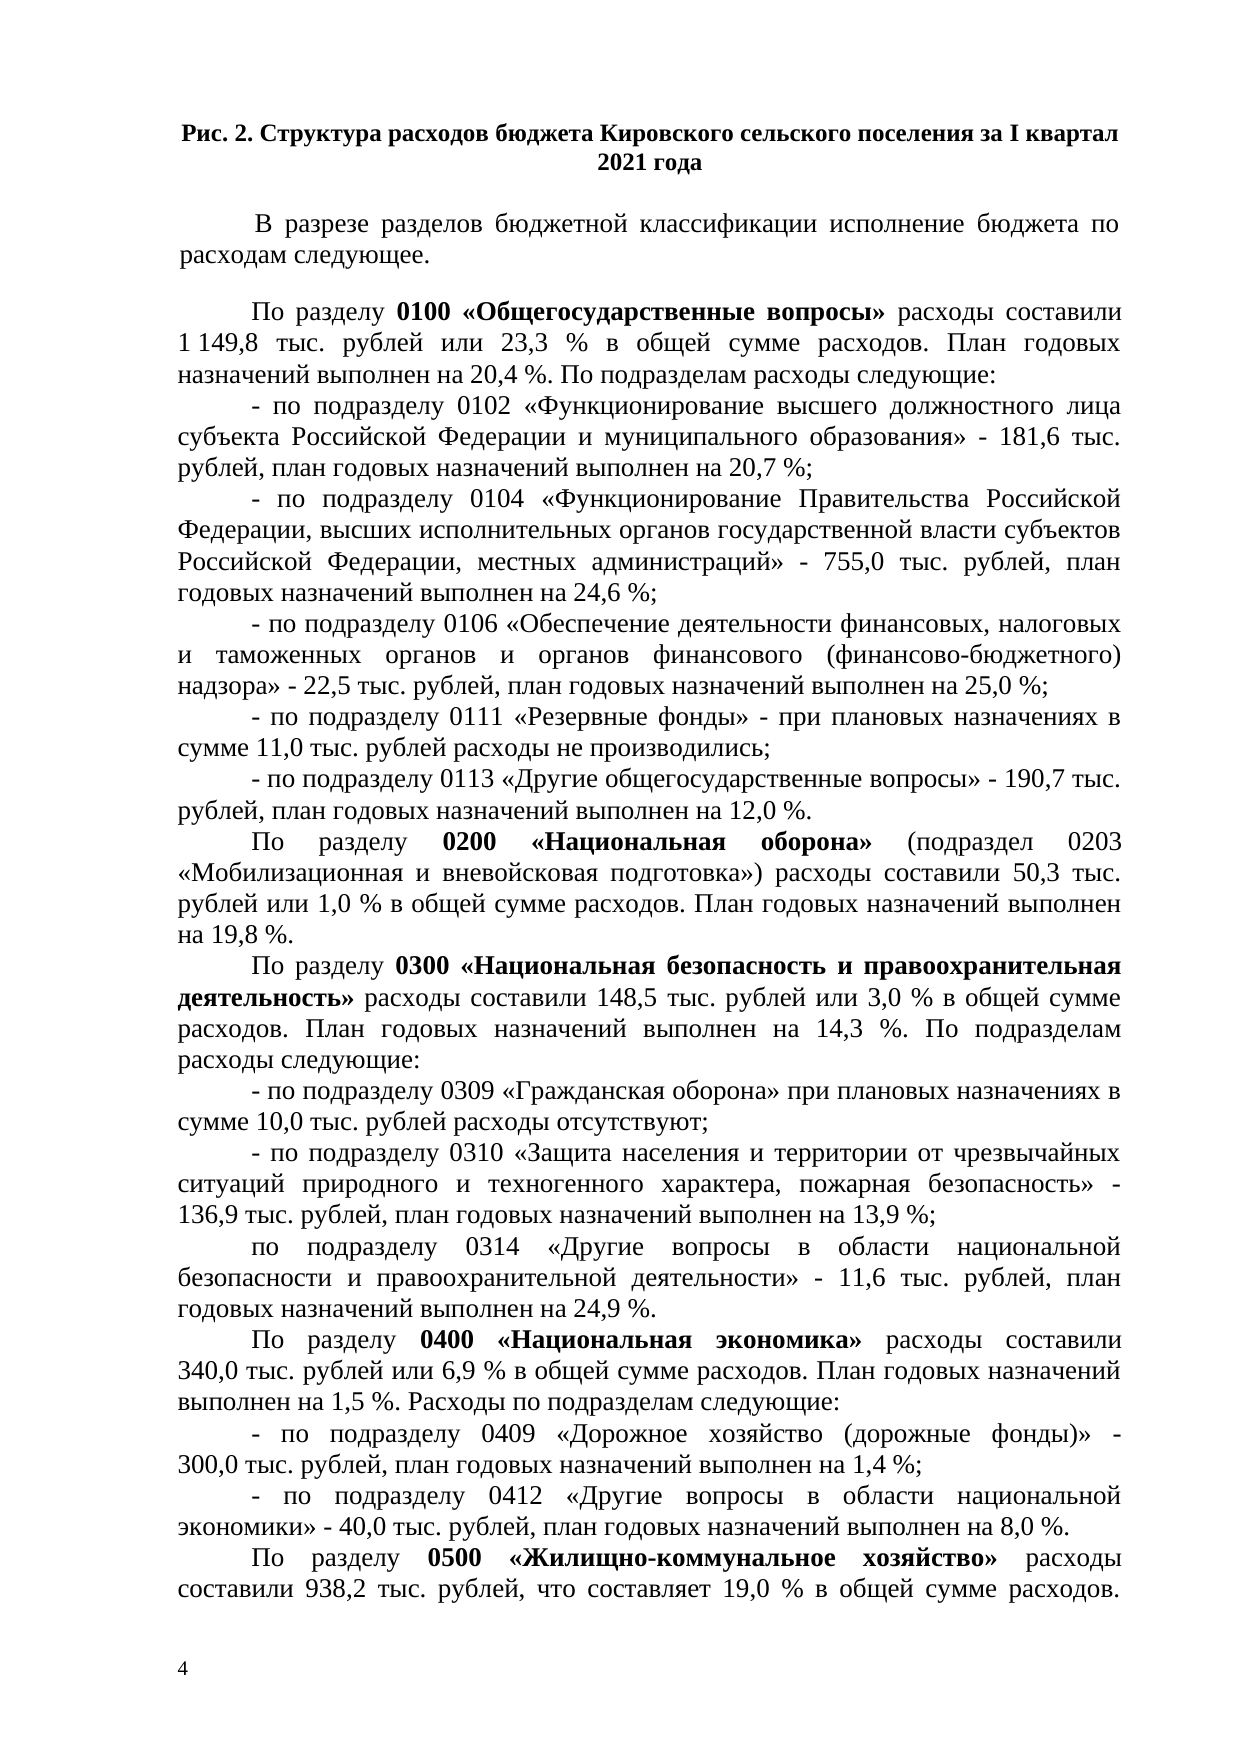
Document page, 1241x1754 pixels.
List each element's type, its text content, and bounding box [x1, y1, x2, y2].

text - по подразделу 0409 «Дорожное хозяйство (дорожные фонды)» - 300,0 тыс. рублей, план годовых назначений выполнен на 1,4 %; [177, 1417, 1122, 1479]
text - по подразделу 0104 «Функционирование Правительства Российской Федерации, высших исполнительных органов государственной власти субъектов Российской Федерации, местных администраций» - 755,0 тыс. рублей, план годовых назначений выполнен на 24,6 %; [177, 482, 1122, 607]
text По разделу 0400 «Национальная экономика» расходы составили 340,0 тыс. рублей или 6,9 % в общей сумме расходов. План годовых назначений выполнен на 1,5 %. Расходы по подразделам следующие: [177, 1323, 1122, 1417]
text По разделу 0500 «Жилищно-коммунальное хозяйство» расходы составили 938,2 тыс. рублей, что составляет 19,0 % в общей сумме расходов. [177, 1541, 1122, 1603]
text - по подразделу 0310 «Защита населения и территории от чрезвычайных ситуаций природного и техногенного характера, пожарная безопасность» - 136,9 тыс. рублей, план годовых назначений выполнен на 13,9 %; [177, 1136, 1122, 1230]
text По разделу 0200 «Национальная оборона» (подраздел 0203 «Мобилизационная и вневойсковая подготовка») расходы составили 50,3 тыс. рублей или 1,0 % в общей сумме расходов. План годовых назначений выполнен на 19,8 %. [177, 825, 1122, 949]
text - по подразделу 0309 «Гражданская оборона» при плановых назначениях в сумме 10,0 тыс. рублей расходы отсутствуют; [177, 1074, 1122, 1136]
text по подразделу 0314 «Другие вопросы в области национальной безопасности и правоохранительной деятельности» - 11,6 тыс. рублей, план годовых назначений выполнен на 24,9 %. [177, 1230, 1122, 1323]
text - по подразделу 0106 «Обеспечение деятельности финансовых, налоговых и таможенных органов и органов финансового (финансово-бюджетного) надзора» - 22,5 тыс. рублей, план годовых назначений выполнен на 25,0 %; [177, 607, 1122, 700]
text В разрезе разделов бюджетной классификации исполнение бюджета по расходам следующее. [179, 207, 1120, 270]
text По разделу 0100 «Общегосударственные вопросы» расходы составили 1 149,8 тыс. рублей или 23,3 % в общей сумме расходов. План годовых назначений выполнен на 20,4 %. По подразделам расходы следующие: [177, 295, 1122, 389]
text - по подразделу 0412 «Другие вопросы в области национальной экономики» - 40,0 тыс. рублей, план годовых назначений выполнен на 8,0 %. [177, 1479, 1122, 1541]
text - по подразделу 0113 «Другие общегосударственные вопросы» - 190,7 тыс. рублей, план годовых назначений выполнен на 12,0 %. [177, 763, 1122, 825]
text - по подразделу 0102 «Функционирование высшего должностного лица субъекта Российской Федерации и муниципального образования» - 181,6 тыс. рублей, план годовых назначений выполнен на 20,7 %; [177, 389, 1122, 482]
text - по подразделу 0111 «Резервные фонды» - при плановых назначениях в сумме 11,0 тыс. рублей расходы не производились; [177, 700, 1122, 763]
text Рис. 2. Структура расходов бюджета Кировского сельского поселения за I квартал 2021 года [177, 118, 1122, 176]
text По разделу 0300 «Национальная безопасность и правоохранительная деятельность» расходы составили 148,5 тыс. рублей или 3,0 % в общей сумме расходов. План годовых назначений выполнен на 14,3 %. По подразделам расходы следующие: [177, 949, 1122, 1074]
